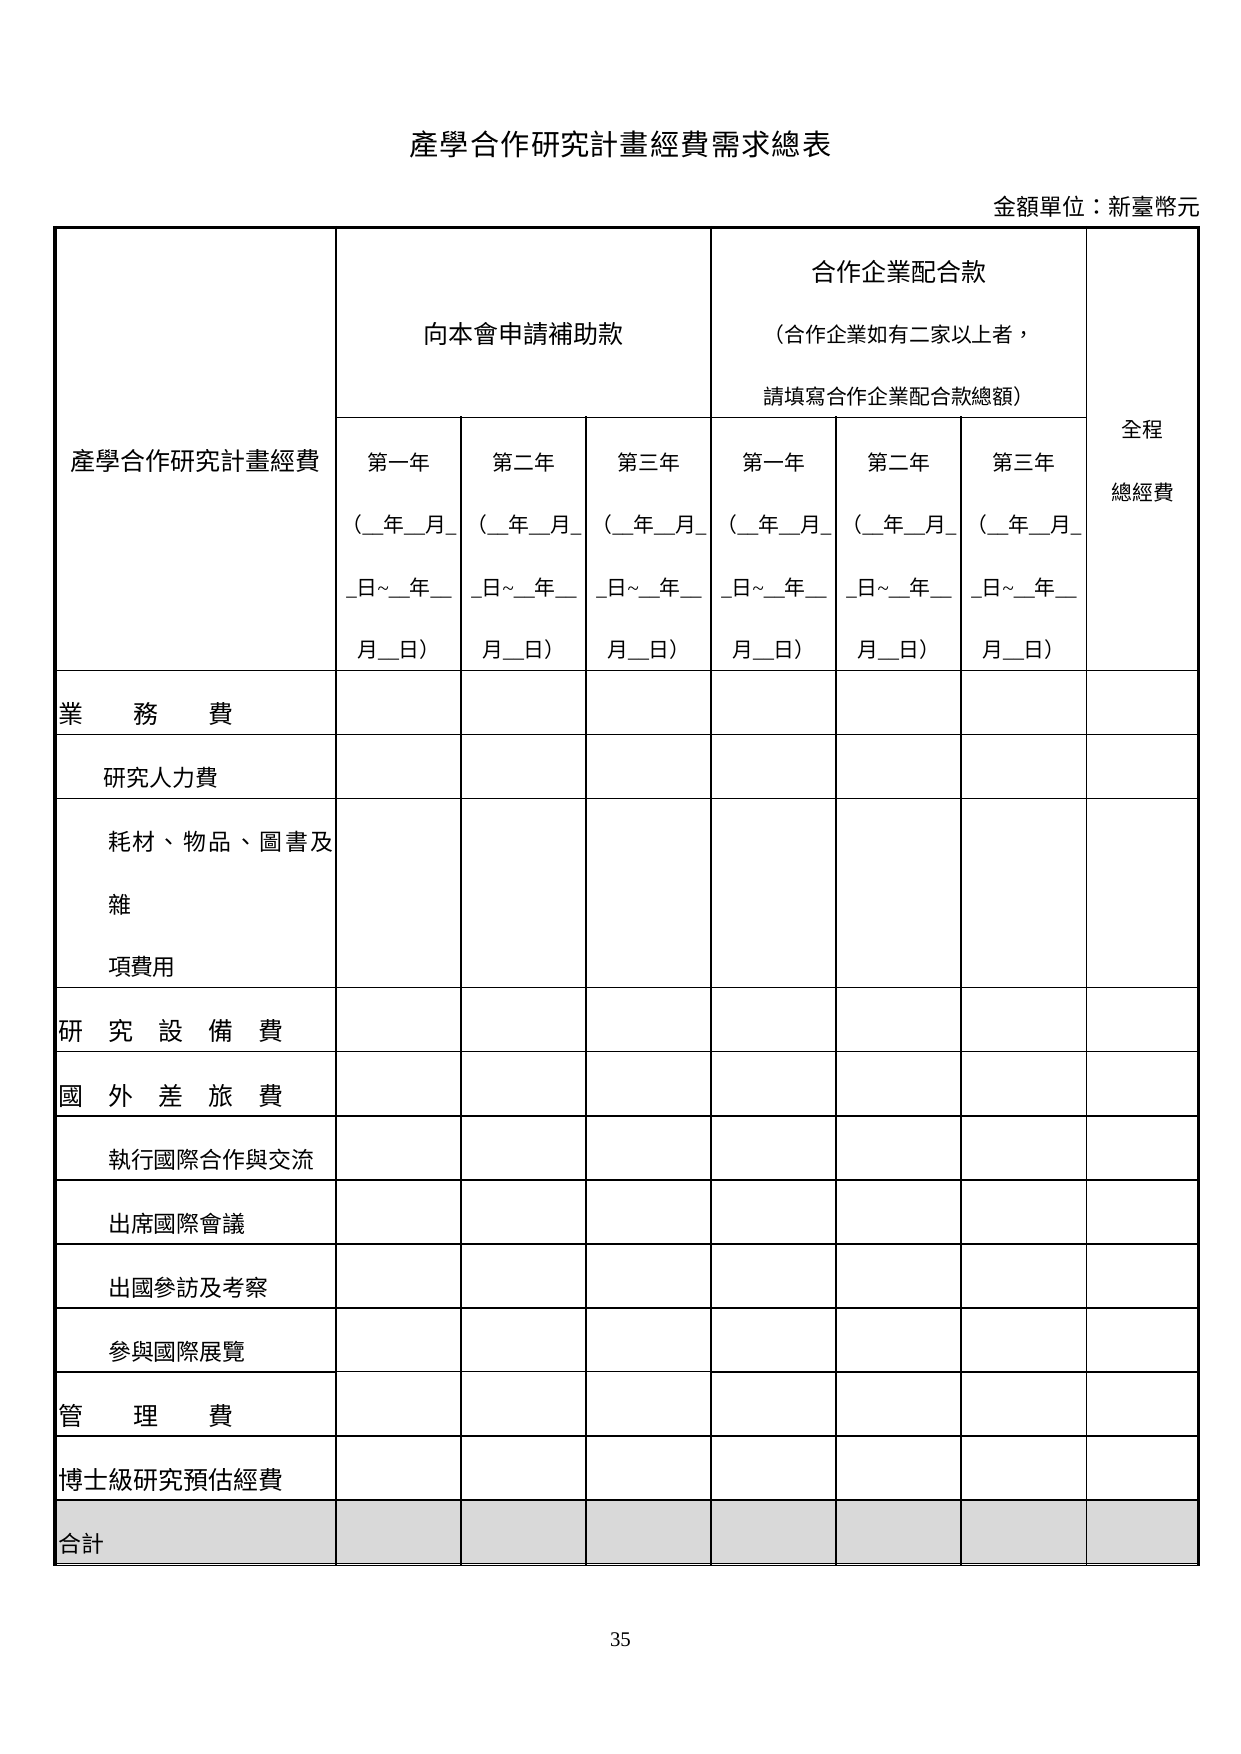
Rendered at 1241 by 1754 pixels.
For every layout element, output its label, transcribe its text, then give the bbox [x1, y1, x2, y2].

table_header 產學合作研究計畫經費 [57, 229, 335, 669]
table_cell [337, 1437, 460, 1499]
table_cell [1087, 1501, 1197, 1563]
table_cell [712, 988, 835, 1051]
table_cell [962, 1181, 1086, 1243]
table_cell [462, 1437, 585, 1499]
table_cell [587, 988, 710, 1051]
table_cell [712, 1373, 835, 1435]
table_cell [712, 1117, 835, 1179]
table_cell 研 究 設 備 費 [57, 988, 335, 1051]
table_cell [462, 1245, 585, 1307]
table_cell 第一年 （__年__月__日~__年__月__日） [712, 418, 835, 669]
table_cell [587, 1309, 710, 1371]
table_cell [587, 671, 710, 734]
table_cell [962, 1052, 1086, 1115]
table_cell [587, 1245, 710, 1307]
table_cell [1087, 735, 1197, 798]
table_cell [337, 1309, 460, 1371]
table_cell [962, 1501, 1086, 1563]
table_cell 第三年 （__年__月__日~__年__月__日） [587, 418, 710, 669]
table_cell [462, 735, 585, 798]
table_header 全程 總經費 [1087, 229, 1197, 669]
table_cell [337, 1372, 460, 1435]
table_cell [962, 671, 1086, 734]
table_cell [337, 799, 460, 987]
table_cell [837, 671, 960, 734]
table_cell [712, 1501, 835, 1563]
table_cell 博士級研究預估經費 [57, 1437, 335, 1499]
table_cell [837, 1501, 960, 1563]
table_cell [587, 1437, 710, 1499]
table_cell 出席國際會議 [57, 1181, 335, 1243]
table_cell [462, 671, 585, 734]
table_cell [962, 1373, 1086, 1435]
table_cell [837, 1052, 960, 1115]
table_cell [1087, 1437, 1197, 1499]
table_cell [837, 1437, 960, 1499]
table_cell [337, 1245, 460, 1307]
table_cell [1087, 1309, 1197, 1371]
table_cell [962, 1117, 1086, 1179]
table_cell [712, 671, 835, 734]
table_cell 第二年 （__年__月__日~__年__月__日） [462, 418, 585, 669]
table_cell [587, 1117, 710, 1179]
table_cell 出國參訪及考察 [57, 1245, 335, 1307]
table_cell 管 理 費 [57, 1373, 335, 1435]
table_cell [1087, 1117, 1197, 1179]
table_cell [1087, 1181, 1197, 1243]
table_cell [837, 799, 960, 987]
table_cell [837, 1117, 960, 1179]
table_cell [462, 988, 585, 1051]
table_cell 合計 [57, 1501, 335, 1563]
table_cell [837, 988, 960, 1051]
table_cell [337, 671, 460, 734]
table_cell 研究人力費 [57, 735, 335, 798]
table_cell [337, 1181, 460, 1243]
table_header 向本會申請補助款 [337, 229, 710, 416]
table_cell [1087, 1245, 1197, 1307]
table_cell [837, 1309, 960, 1371]
table_cell [587, 1052, 710, 1115]
table_cell 執行國際合作與交流 [57, 1117, 335, 1179]
table_cell 第三年 （__年__月__日~__年__月__日） [962, 418, 1086, 669]
table_cell [837, 735, 960, 798]
table_header 合作企業配合款 （合作企業如有二家以上者， 請填寫合作企業配合款總額） [712, 229, 1086, 416]
table_cell [587, 1372, 710, 1435]
table_cell [462, 1181, 585, 1243]
table_cell [962, 1437, 1086, 1499]
table_cell [837, 1373, 960, 1435]
text 產學合作研究計畫經費需求總表 [71, 101, 1169, 163]
table_cell [962, 1245, 1086, 1307]
table_cell [337, 735, 460, 798]
table_cell [712, 1437, 835, 1499]
table_cell 國 外 差 旅 費 [57, 1052, 335, 1115]
table_cell [712, 1052, 835, 1115]
table_cell [962, 1309, 1086, 1371]
table_cell [1087, 799, 1197, 987]
table_cell [462, 1372, 585, 1435]
table_cell 業 務 費 [57, 671, 335, 734]
table_cell [587, 799, 710, 987]
table_cell [1087, 1052, 1197, 1115]
table_cell [962, 735, 1086, 798]
table_cell [462, 1309, 585, 1371]
table_cell [462, 1501, 585, 1563]
table_cell [837, 1181, 960, 1243]
table_cell [337, 1501, 460, 1563]
table_cell [712, 1309, 835, 1371]
table_cell [1087, 988, 1197, 1051]
table_cell [462, 799, 585, 987]
table_cell [462, 1052, 585, 1115]
table_cell 第一年 （__年__月__日~__年__月__日） [337, 418, 460, 669]
table_cell [712, 1245, 835, 1307]
table_cell 參與國際展覽 [57, 1309, 335, 1371]
table_cell 耗材、物品、圖書及雜 項費用 [57, 799, 335, 987]
table_cell [712, 1181, 835, 1243]
table_cell [962, 799, 1086, 987]
table_cell [1087, 671, 1197, 734]
table_cell [837, 1245, 960, 1307]
table_cell [587, 735, 710, 798]
table_cell [337, 1117, 460, 1179]
table_cell [712, 799, 835, 987]
table_cell [1087, 1373, 1197, 1435]
table_cell [462, 1117, 585, 1179]
table_cell [962, 988, 1086, 1051]
table_cell 第二年 （__年__月__日~__年__月__日） [837, 418, 960, 669]
table_cell [712, 735, 835, 798]
table_cell [337, 1052, 460, 1115]
table_cell [337, 988, 460, 1051]
text 金額單位：新臺幣元 [71, 163, 1200, 226]
table_cell [587, 1181, 710, 1243]
table_cell [587, 1501, 710, 1563]
